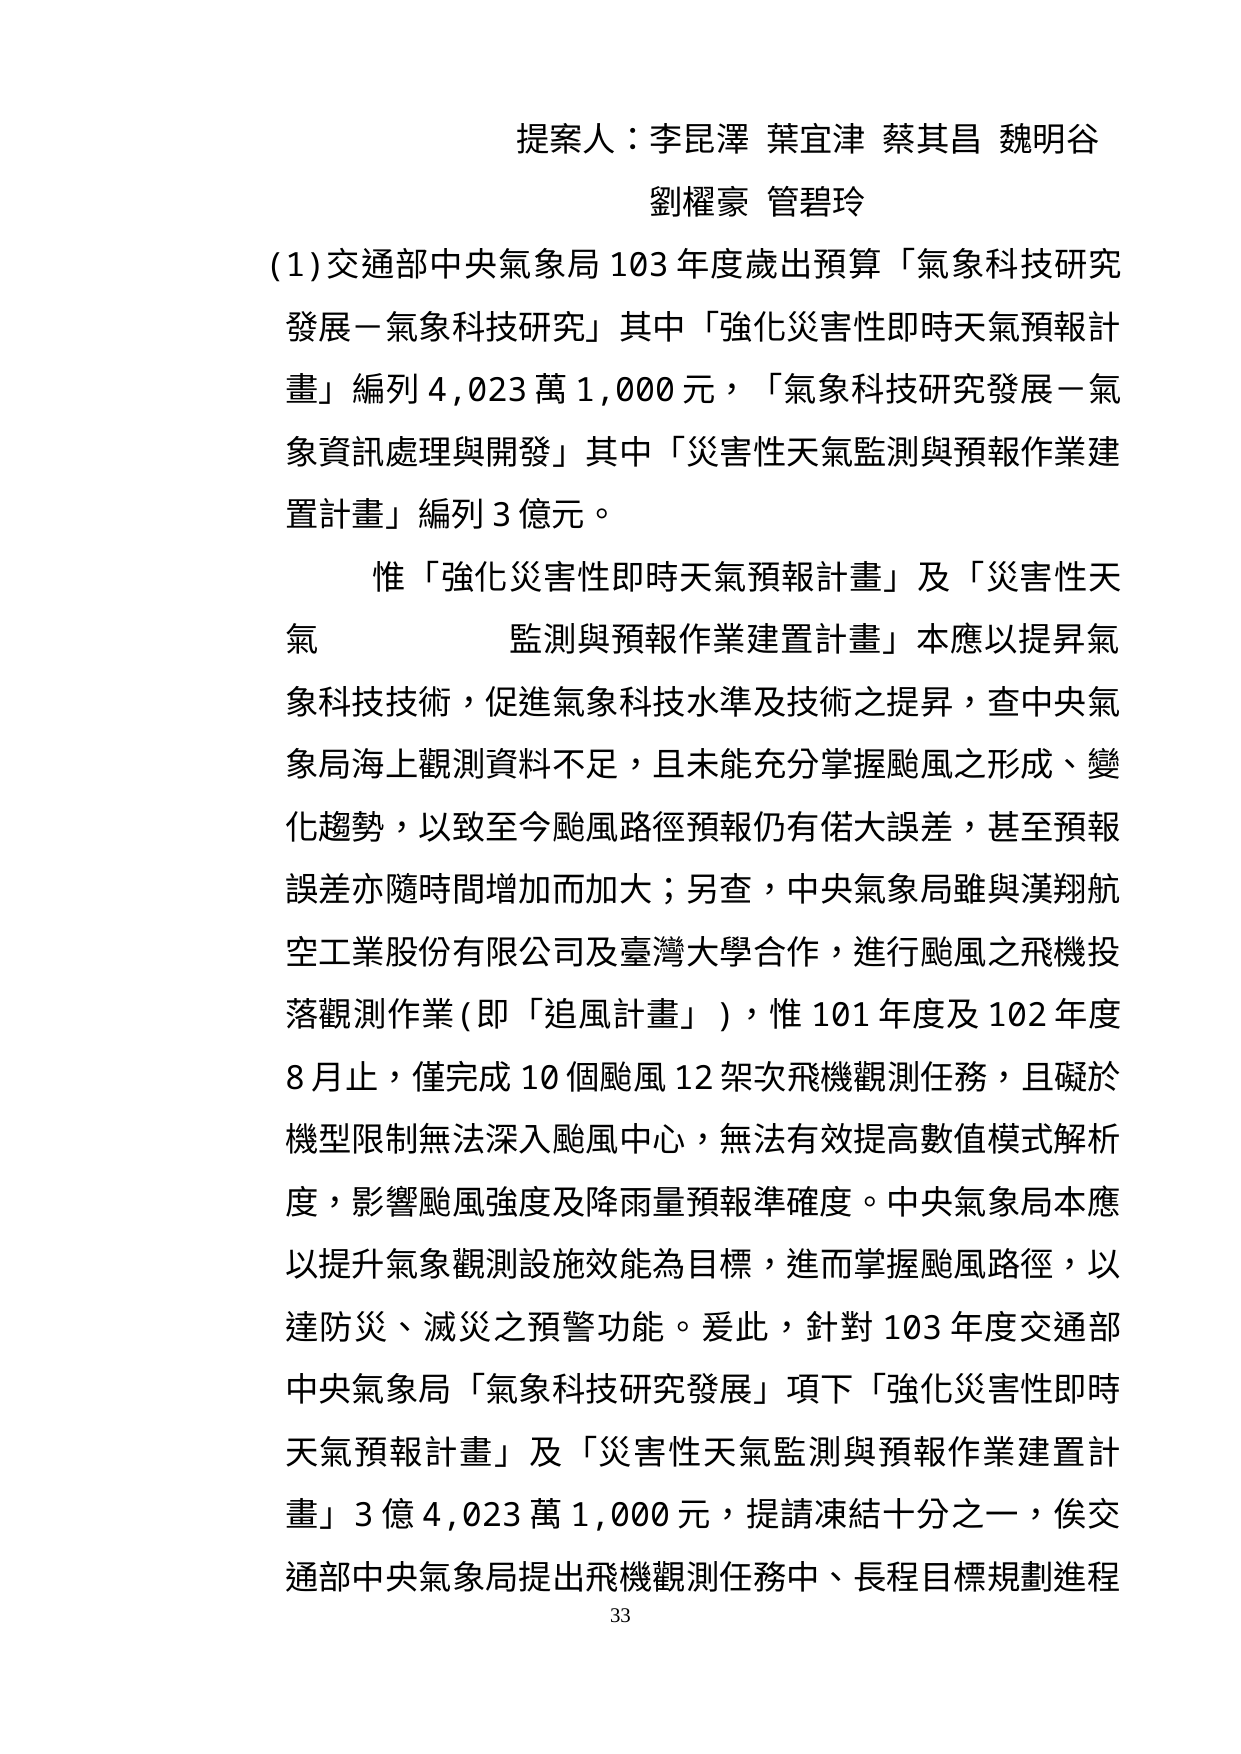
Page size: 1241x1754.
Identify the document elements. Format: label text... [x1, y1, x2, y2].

text 惟「強化災害性即時天氣預報計畫」及「災害性天氣 監測與預報作業建置計畫」本應以提昇氣象科技技術，促進氣象科技水準及技術之提昇，查中央氣象局海上觀測資料不足，且未能充分掌握颱風之形成、變化趨勢，以致至今颱風路徑預報仍有偌大誤差，甚至預報誤差亦隨時間增加而加大；另查，中央氣象局雖與漢翔航空工業股份有限公司及臺灣大學合作，進行颱風之飛機投落觀測作業(即「追風計畫」)，惟101年度及102年度8月止，僅完成10個颱風12架次飛機觀測任務，且礙於機型限制無法深入颱風中心，無法有效提高數值模式解析度，影響颱風強度及降雨量預報準確度。中央氣象局本應以提升氣象觀測設施效能為目標，進而掌握颱風路徑，以達防災、滅災之預警功能。爰此，針對103年度交通部中央氣象局「氣象科技研究發展」項下「強化災害性即時天氣預報計畫」及「災害性天氣監測與預報作業建置計畫」3億4,023萬1,000元，提請凍結十分之一，俟交通部中央氣象局提出飛機觀測任務中、長程目標規劃進程 [268, 533, 1122, 1596]
text 劉櫂豪 管碧玲 [432, 158, 1122, 221]
text 提案人：李昆澤 葉宜津 蔡其昌 魏明谷 [432, 96, 1122, 158]
text (1)交通部中央氣象局103年度歲出預算「氣象科技研究發展－氣象科技研究」其中「強化災害性即時天氣預報計畫」編列4,023萬1,000元，「氣象科技研究發展－氣象資訊處理與開發」其中「災害性天氣監測與預報作業建置計畫」編列3億元。 [118, 221, 1122, 533]
